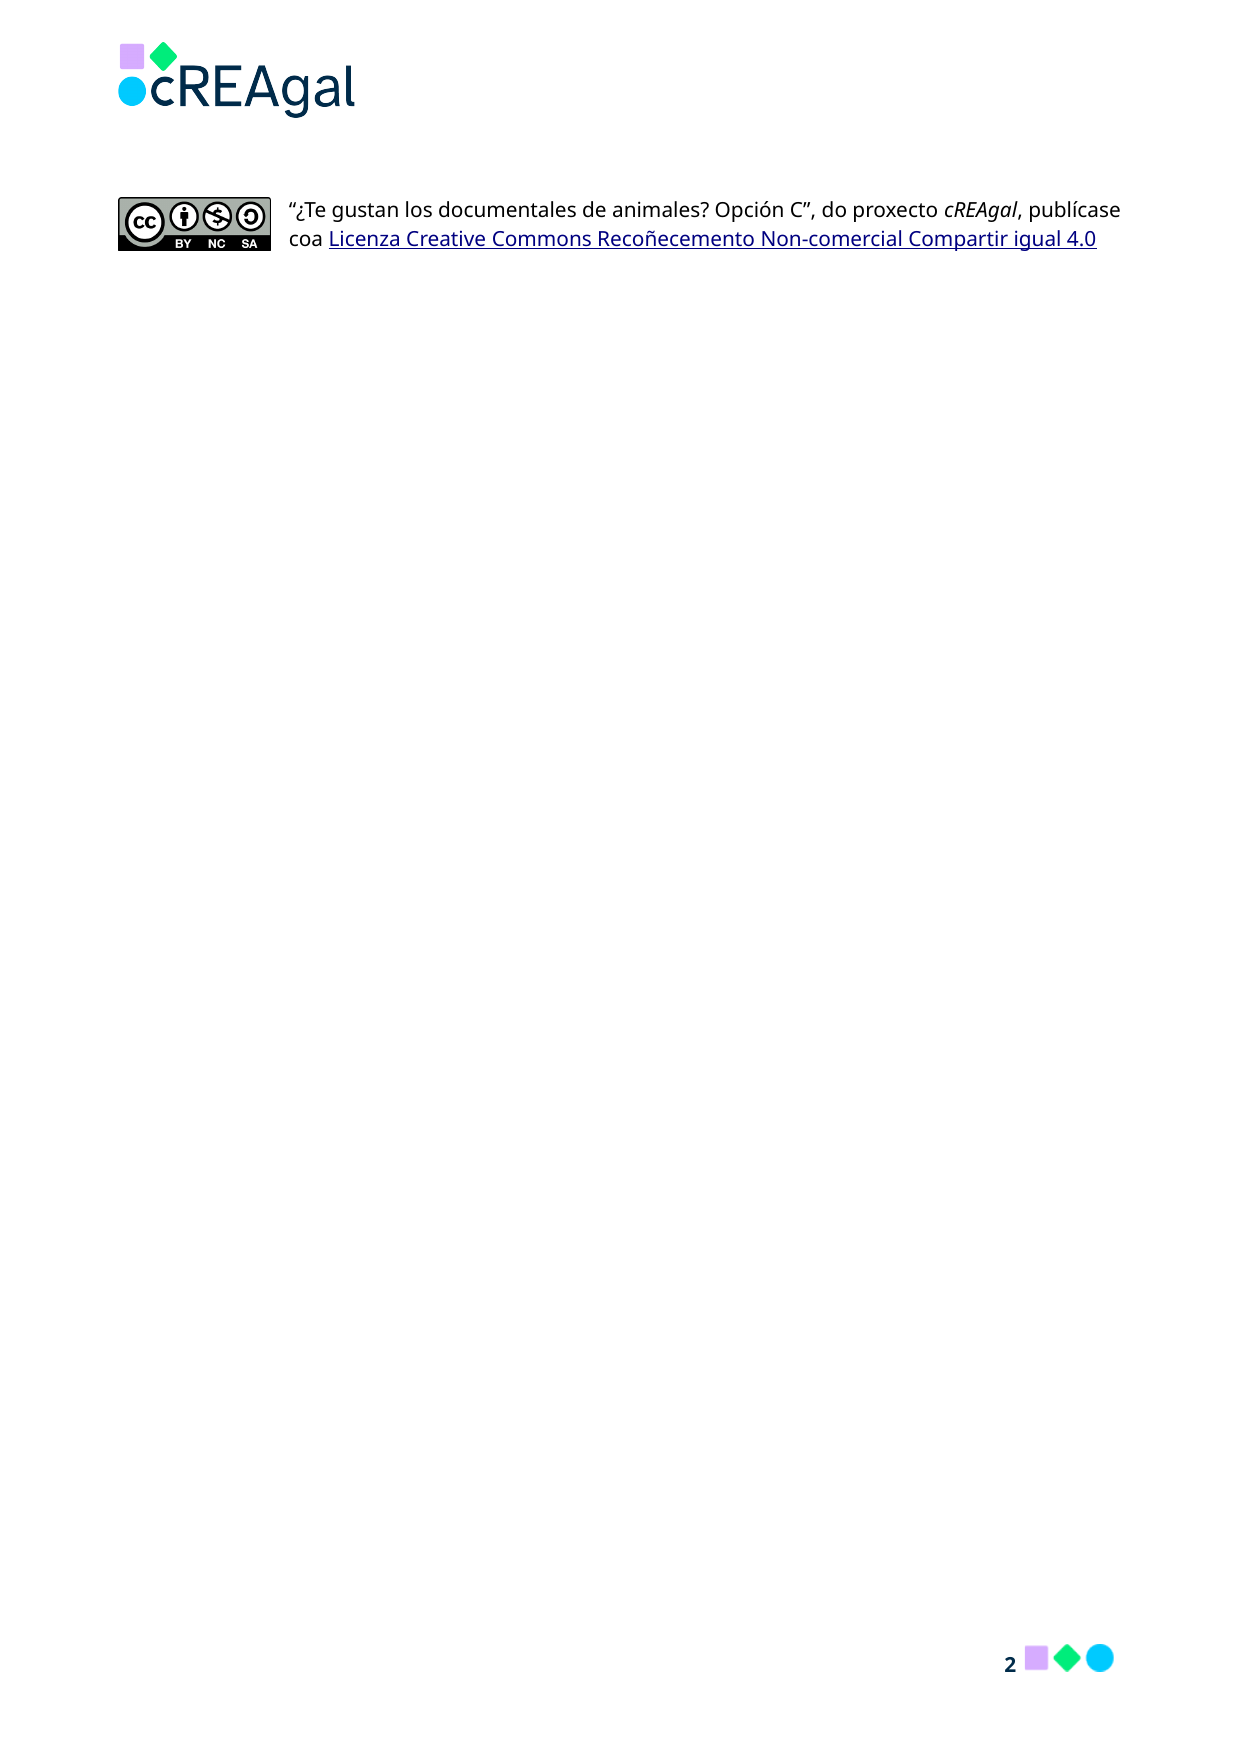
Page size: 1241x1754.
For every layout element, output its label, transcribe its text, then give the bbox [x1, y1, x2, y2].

text “¿Te gustan los documentales de animales? Opción C”, do proxecto cREAgal, publícase coa Licenza Creative Commons Recoñecemento Non-comercial Compartir igual 4.0 [118, 196, 1122, 252]
picture [1024, 1644, 1097, 1672]
picture [1104, 1644, 1114, 1655]
picture [118, 42, 355, 118]
picture [1103, 1661, 1114, 1672]
picture [118, 197, 271, 251]
